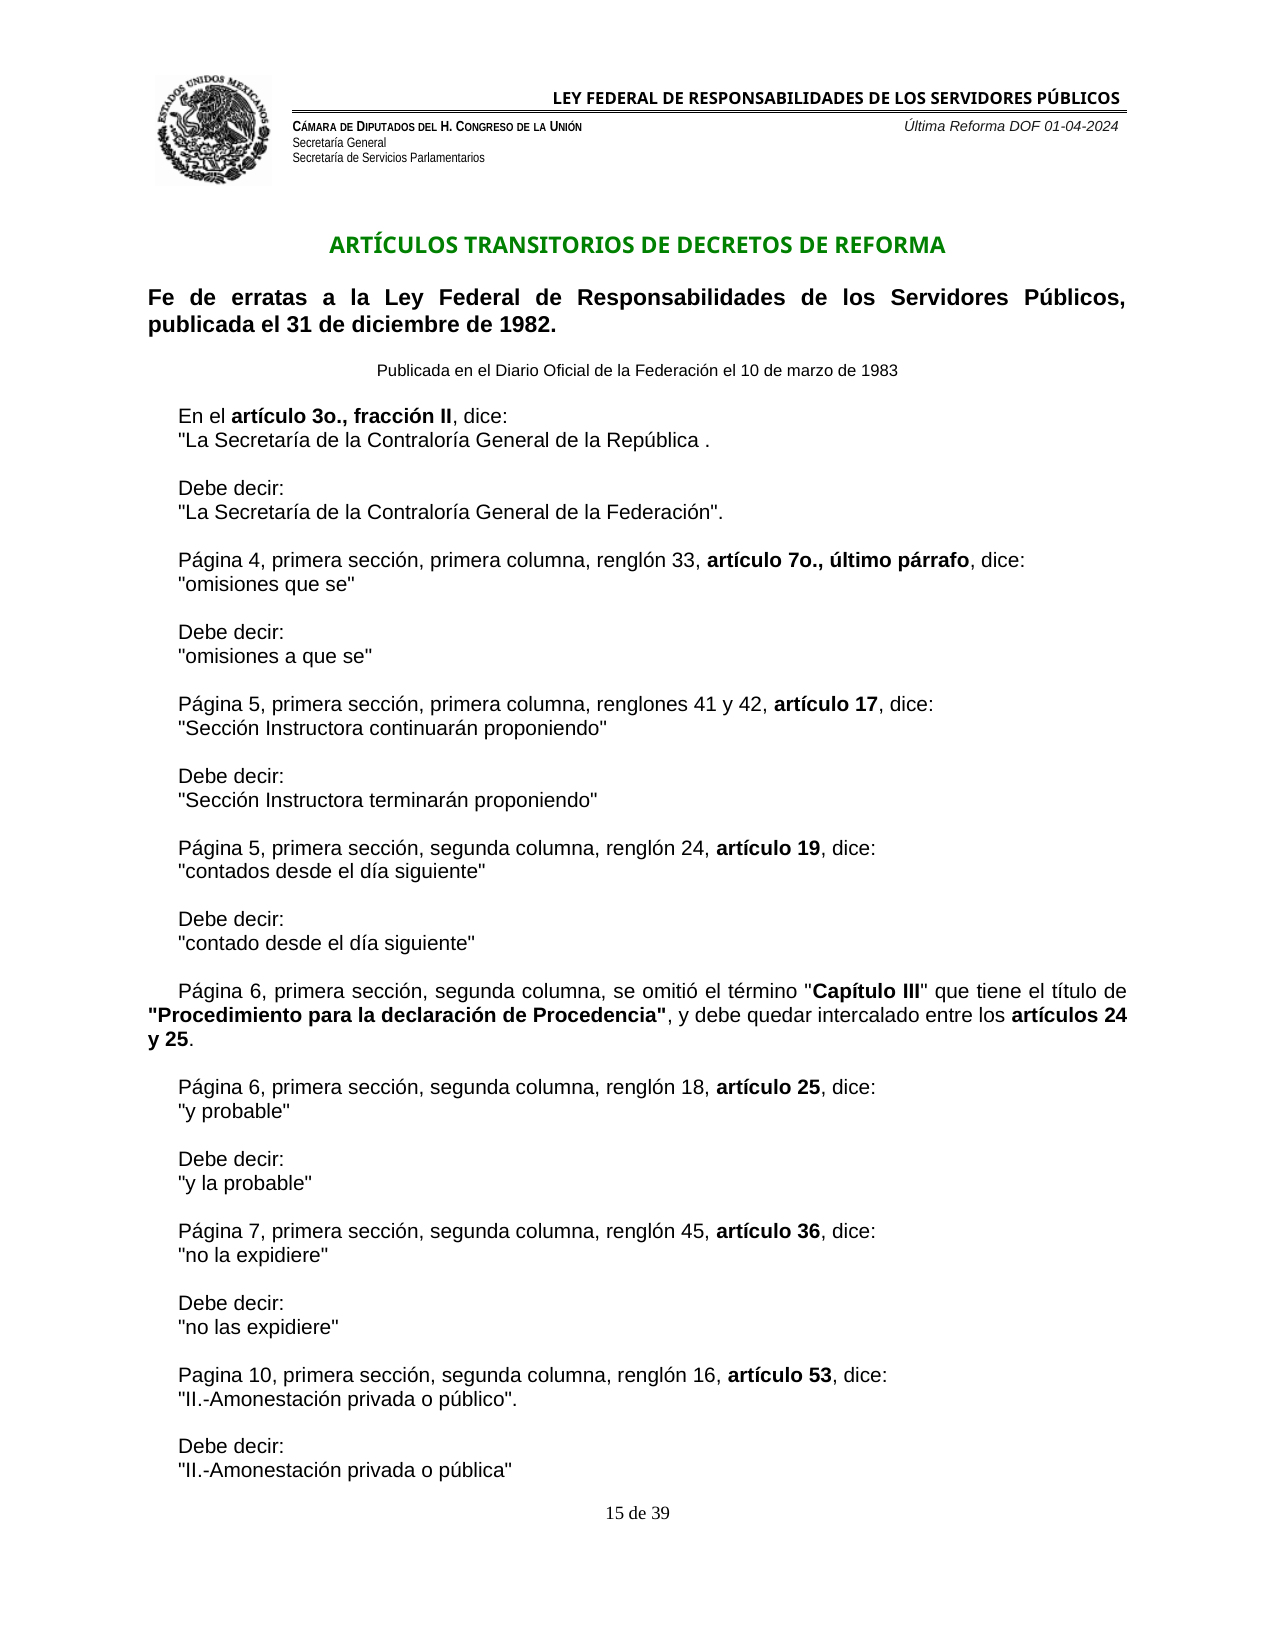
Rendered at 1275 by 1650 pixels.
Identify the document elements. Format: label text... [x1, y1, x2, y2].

text "contado desde el día siguiente" [148, 931, 1127, 955]
text Debe decir: [148, 476, 1127, 500]
text "II.-Amonestación privada o público". [148, 1386, 1127, 1410]
text "no la expidiere" [148, 1243, 1127, 1267]
text Página 6, primera sección, segunda columna, se omitió el término "Capítulo III" que tiene el título de "Procedimiento para la declaración de Procedencia", y debe quedar intercalado entre los artículos 24 y 25. [148, 979, 1127, 1051]
text Debe decir: [148, 907, 1127, 931]
text Página 4, primera sección, primera columna, renglón 33, artículo 7o., último párrafo, dice: [148, 548, 1127, 572]
text Página 5, primera sección, primera columna, renglones 41 y 42, artículo 17, dice: [148, 692, 1127, 716]
text Fe de erratas a la Ley Federal de Responsabilidades de los Servidores Públicos, publicada el 31 de diciembre de 1982. [148, 284, 1127, 337]
text "omisiones que se" [148, 572, 1127, 596]
text Debe decir: [148, 1147, 1127, 1171]
text "La Secretaría de la Contraloría General de la Federación". [148, 500, 1127, 524]
text Página 6, primera sección, segunda columna, renglón 18, artículo 25, dice: [148, 1075, 1127, 1099]
text "y la probable" [148, 1171, 1127, 1195]
text "II.-Amonestación privada o pública" [148, 1458, 1127, 1482]
text En el artículo 3o., fracción II, dice: [148, 404, 1127, 428]
text "no las expidiere" [148, 1314, 1127, 1338]
text "y probable" [148, 1099, 1127, 1123]
text Página 5, primera sección, segunda columna, renglón 24, artículo 19, dice: [148, 835, 1127, 859]
text Debe decir: [148, 1291, 1127, 1314]
text "contados desde el día siguiente" [148, 859, 1127, 883]
text "Sección Instructora terminarán proponiendo" [148, 787, 1127, 811]
text "Sección Instructora continuarán proponiendo" [148, 716, 1127, 739]
text Publicada en el Diario Oficial de la Federación el 10 de marzo de 1983 [148, 361, 1127, 380]
text Debe decir: [148, 620, 1127, 644]
text Pagina 10, primera sección, segunda columna, renglón 16, artículo 53, dice: [148, 1362, 1127, 1386]
text Página 7, primera sección, segunda columna, renglón 45, artículo 36, dice: [148, 1219, 1127, 1243]
text Debe decir: [148, 1434, 1127, 1458]
text "omisiones a que se" [148, 644, 1127, 668]
text Debe decir: [148, 763, 1127, 787]
text ARTÍCULOS TRANSITORIOS DE DECRETOS DE REFORMA [148, 229, 1127, 260]
text "La Secretaría de la Contraloría General de la República . [148, 428, 1127, 452]
